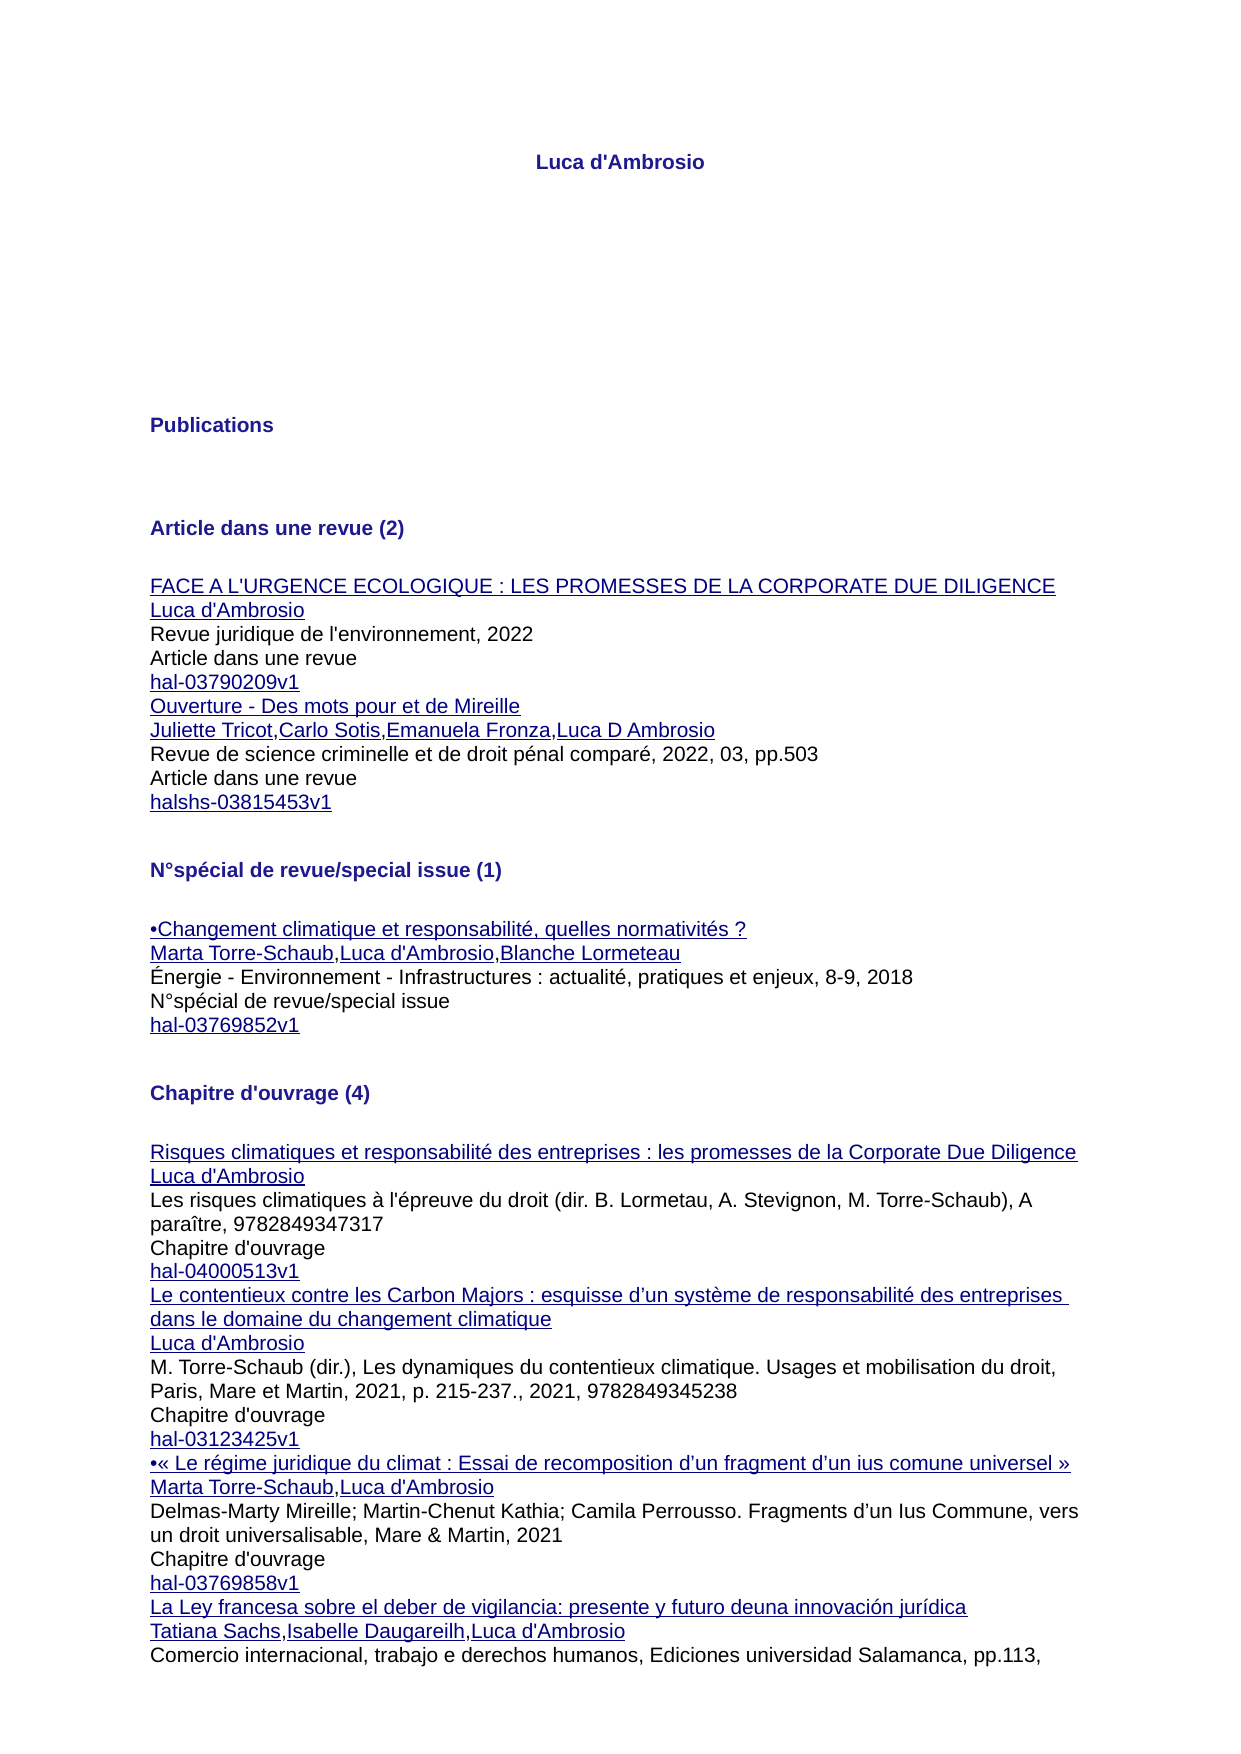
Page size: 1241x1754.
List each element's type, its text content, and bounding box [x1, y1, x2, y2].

subtitle Article dans une revue (2) [150, 516, 1090, 539]
subtitle Luca d'Ambrosio [150, 150, 1090, 174]
table_cell Ouverture - Des mots pour et de Mireille Juliette Tricot,Carlo Sotis,Emanuela Fronza,Luca D Ambrosio Revue de science criminelle et de droit pénal comparé, 2022, 03, pp.503 Article dans une revue halshs-03815453v1 [150, 694, 1090, 813]
table_header •Changement climatique et responsabilité, quelles normativités ? Marta Torre-Schaub,Luca d'Ambrosio,Blanche Lormeteau Énergie - Environnement - Infrastructures : actualité, pratiques et enjeux, 8-9, 2018 N°spécial de revue/special issue hal-03769852v1 [150, 917, 1090, 1036]
subtitle N°spécial de revue/special issue (1) [150, 858, 1090, 882]
table_cell Le contentieux contre les Carbon Majors : esquisse d’un système de responsabilité des entreprises dans le domaine du changement climatique Luca d'Ambrosio M. Torre-Schaub (dir.), Les dynamiques du contentieux climatique. Usages et mobilisation du droit, Paris, Mare et Martin, 2021, p. 215-237., 2021, 9782849345238 Chapitre d'ouvrage hal-03123425v1 [150, 1283, 1090, 1451]
table_header FACE A L'URGENCE ECOLOGIQUE : LES PROMESSES DE LA CORPORATE DUE DILIGENCE Luca d'Ambrosio Revue juridique de l'environnement, 2022 Article dans une revue hal-03790209v1 [150, 574, 1090, 694]
subtitle Publications [150, 412, 1090, 436]
subtitle Chapitre d'ouvrage (4) [150, 1081, 1090, 1105]
table_cell La Ley francesa sobre el deber de vigilancia: presente y futuro deuna innovación jurídica Tatiana Sachs,Isabelle Daugareilh,Luca d'Ambrosio Comercio internacional, trabajo e derechos humanos, Ediciones universidad Salamanca, pp.113, [150, 1595, 1090, 1667]
table_cell •« Le régime juridique du climat : Essai de recomposition d’un fragment d’un ius comune universel » Marta Torre-Schaub,Luca d'Ambrosio Delmas-Marty Mireille; Martin-Chenut Kathia; Camila Perrousso. Fragments d’un Ius Commune, vers un droit universalisable, Mare & Martin, 2021 Chapitre d'ouvrage hal-03769858v1 [150, 1451, 1090, 1595]
table_header Risques climatiques et responsabilité des entreprises : les promesses de la Corporate Due Diligence Luca d'Ambrosio Les risques climatiques à l'épreuve du droit (dir. B. Lormetau, A. Stevignon, M. Torre-Schaub), A paraître, 9782849347317 Chapitre d'ouvrage hal-04000513v1 [150, 1140, 1090, 1283]
